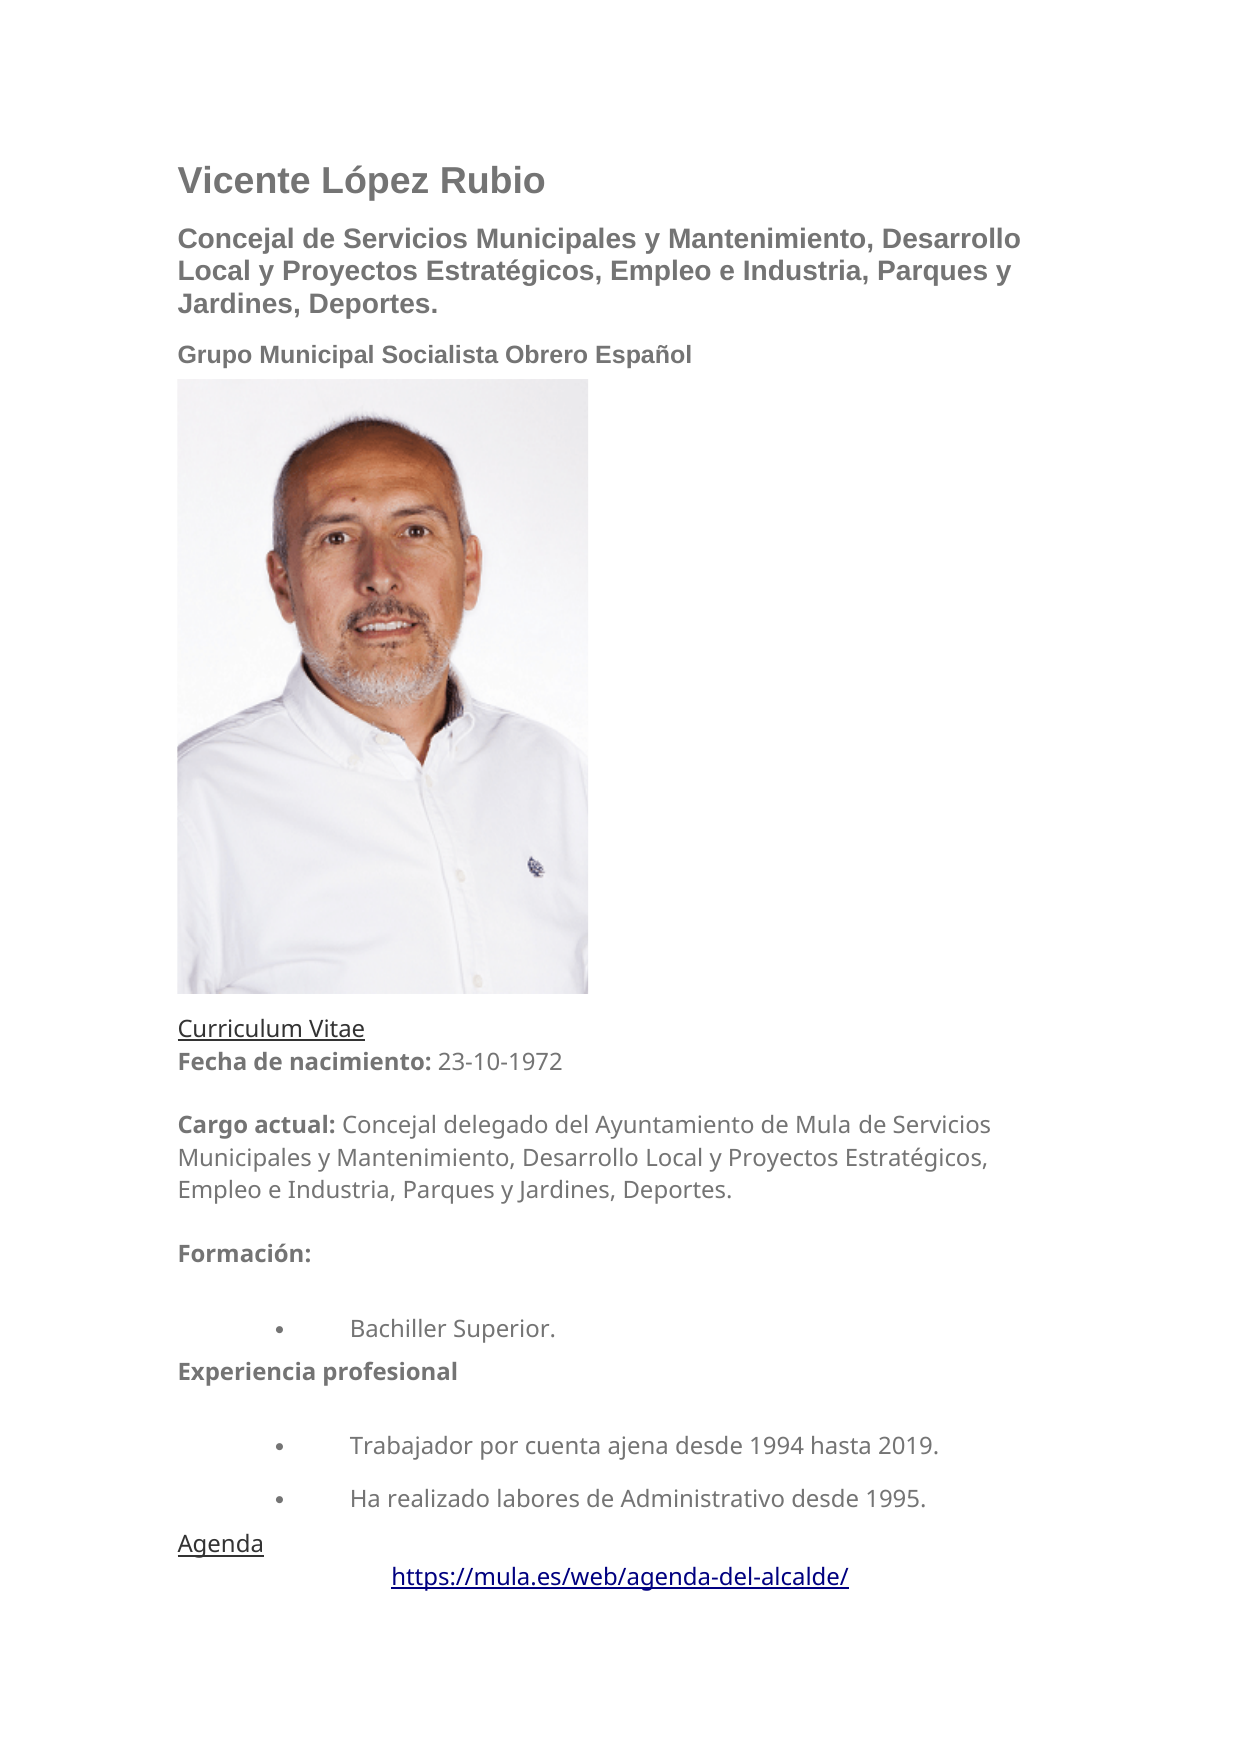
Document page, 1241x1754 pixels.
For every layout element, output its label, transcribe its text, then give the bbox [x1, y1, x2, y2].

text Fecha de nacimiento: 23-10-1972 [177, 1044, 1063, 1077]
list Trabajador por cuenta ajena desde 1994 hasta 2019. [276, 1429, 1063, 1461]
text Experiencia profesional [177, 1354, 1063, 1387]
subtitle Agenda [177, 1525, 1063, 1559]
text Formación: [177, 1237, 1063, 1270]
subtitle Vicente López Rubio [177, 158, 1063, 201]
list Ha realizado labores de Administrativo desde 1995. [276, 1482, 1063, 1515]
subtitle Concejal de Servicios Municipales y Mantenimiento, Desarrollo Local y Proyectos Estratégicos, Empleo e Industria, Parques y Jardines, Deportes. [177, 222, 1063, 319]
text https://mula.es/web/agenda-del-alcalde/ [177, 1559, 1063, 1592]
list Bachiller Superior. [276, 1311, 1063, 1344]
subtitle Grupo Municipal Socialista Obrero Español [177, 340, 1063, 369]
subtitle Curriculum Vitae [177, 1010, 1063, 1044]
text Cargo actual: Concejal delegado del Ayuntamiento de Mula de Servicios Municipales y Mantenimiento, Desarrollo Local y Proyectos Estratégicos, Empleo e Industria, Parques y Jardines, Deportes. [177, 1108, 1063, 1206]
